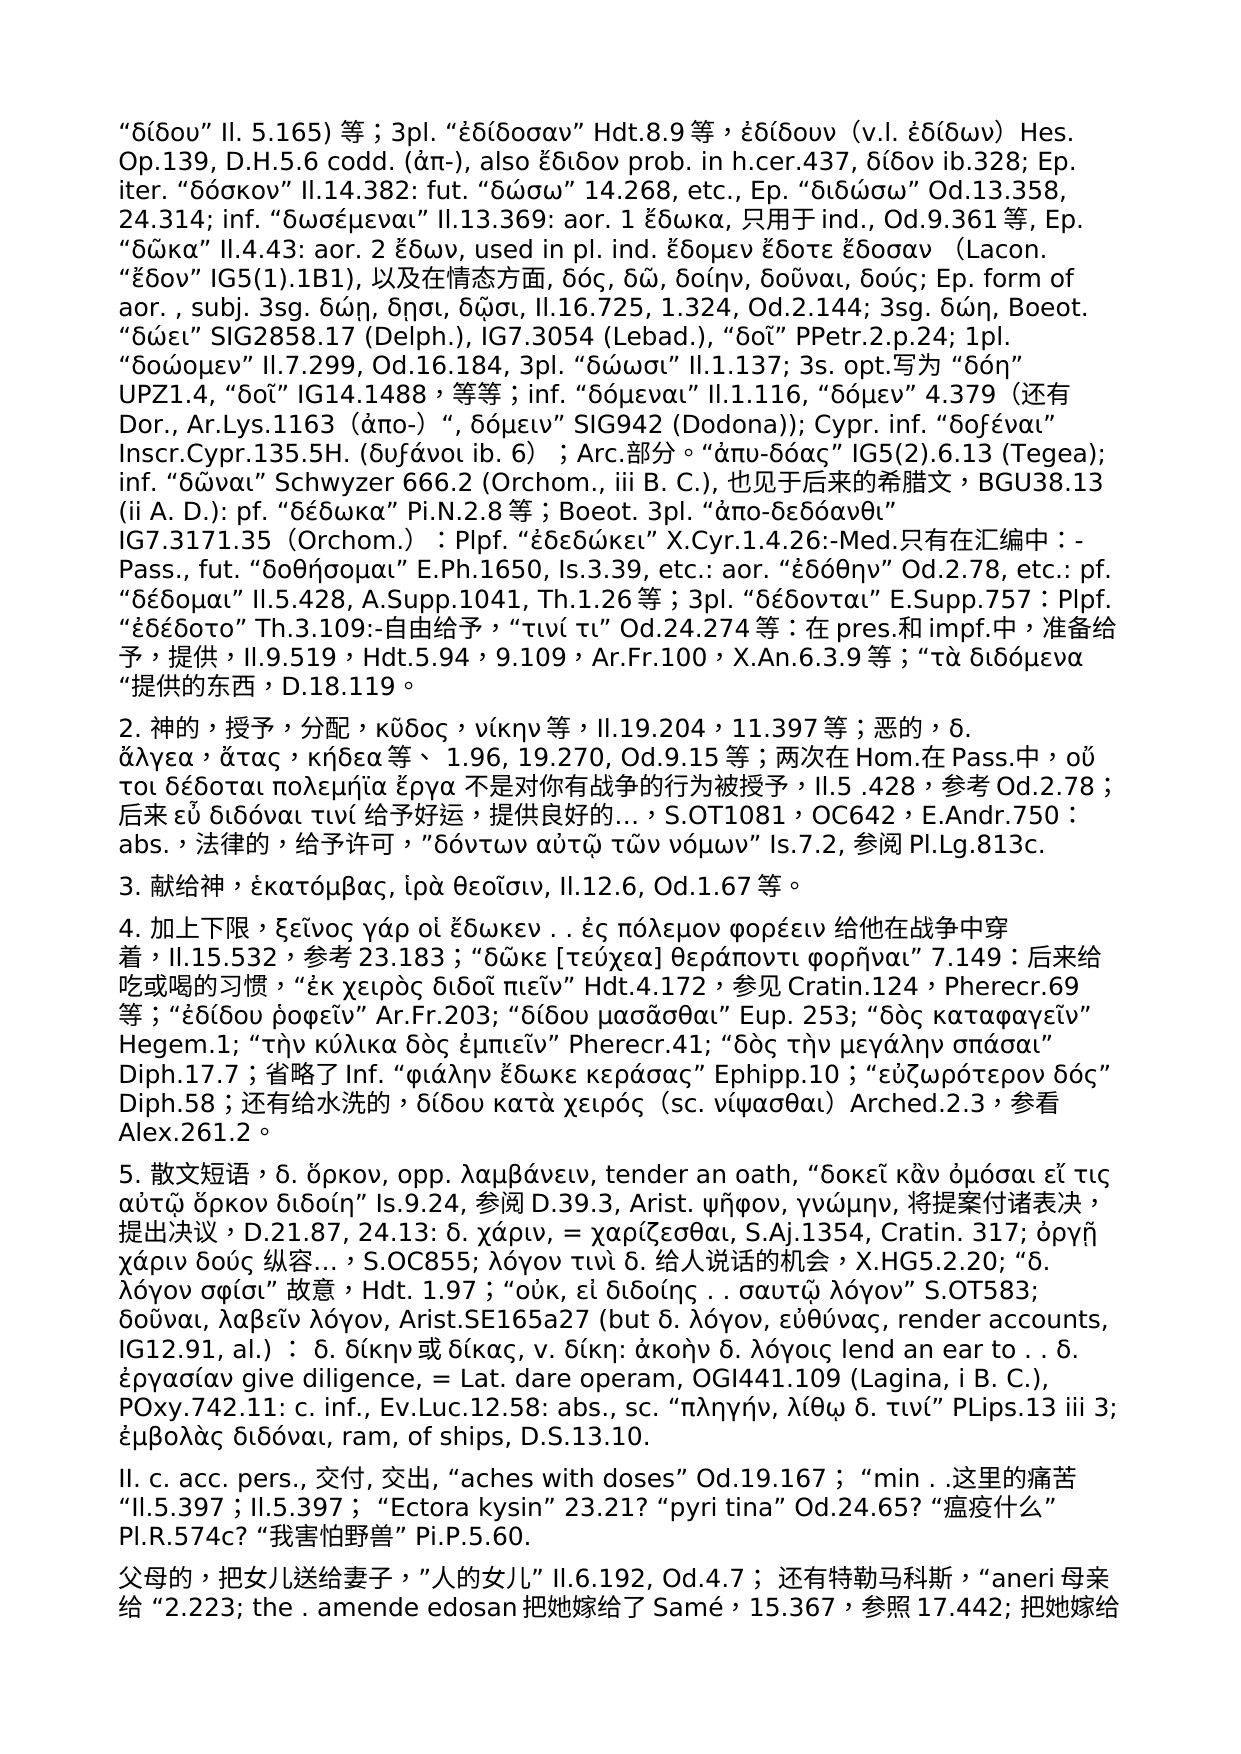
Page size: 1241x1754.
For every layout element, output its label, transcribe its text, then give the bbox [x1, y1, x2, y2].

text 2. 神的，授予，分配，κῦδος，νίκην等，Il.19.204，11.397等；恶的，δ. ἄλγεα，ἄτας，κήδεα等、 1.96, 19.270, Od.9.15等；两次在Hom.在Pass.中，οὔ τοι δέδοται πολεμήϊα ἔργα 不是对你有战争的行为被授予，Il.5 .428，参考Od.2.78；后来εὖ διδόναι τινί 给予好运，提供良好的…，S.OT1081，OC642，E.Andr.750：abs.，法律的，给予许可，”δόντων αὐτῷ τῶν νόμων” Is.7.2, 参阅Pl.Lg.813c. [118, 714, 1122, 860]
text “δίδου” Il. 5.165) 等；3pl. “ἐδίδοσαν” Hdt.8.9等，ἐδίδουν（v.l. ἐδίδων）Hes. Op.139, D.H.5.6 codd. (ἀπ-), also ἔδιδον prob. in h.cer.437, δίδον ib.328; Ep. iter. “δόσκον” Il.14.382: fut. “δώσω” 14.268, etc., Ep. “διδώσω” Od.13.358, 24.314; inf. “δωσέμεναι” Il.13.369: aor. 1 ἔδωκα, 只用于ind., Od.9.361等, Ep. “δῶκα” Il.4.43: aor. 2 ἔδων, used in pl. ind. ἔδομεν ἔδοτε ἔδοσαν （Lacon. “ἔδον” IG5(1).1B1), 以及在情态方面, δός, δῶ, δοίην, δοῦναι, δούς; Ep. form of aor. , subj. 3sg. δώῃ, δῃσι, δῷσι, Il.16.725, 1.324, Od.2.144; 3sg. δώη, Boeot. “δώει” SIG2858.17 (Delph.), IG7.3054 (Lebad.), “δοῖ” PPetr.2.p.24; 1pl. “δοώομεν” Il.7.299, Od.16.184, 3pl. “δώωσι” Il.1.137; 3s. opt.写为 “δόη” UPZ1.4, “δοῖ” IG14.1488，等等；inf. “δόμεναι” Il.1.116, “δόμεν” 4.379（还有Dor., Ar.Lys.1163（ἀπο-）“, δόμειν” SIG942 (Dodona)); Cypr. inf. “δοϝέναι” Inscr.Cypr.135.5H. (δυϝάνοι ib. 6）；Arc.部分。“ἀπυ-δόας” IG5(2).6.13 (Tegea); inf. “δῶναι” Schwyzer 666.2 (Orchom., iii B. C.), 也见于后来的希腊文，BGU38.13 (ii A. D.): pf. “δέδωκα” Pi.N.2.8等；Boeot. 3pl. “ἀπο-δεδόανθι” IG7.3171.35（Orchom.）：Plpf. “ἐδεδώκει” X.Cyr.1.4.26:-Med.只有在汇编中：- Pass., fut. “δοθήσομαι” E.Ph.1650, Is.3.39, etc.: aor. “ἐδόθην” Od.2.78, etc.: pf. “δέδομαι” Il.5.428, A.Supp.1041, Th.1.26等；3pl. “δέδονται” E.Supp.757：Plpf. “ἐδέδοτο” Th.3.109:-自由给予，“τινί τι” Od.24.274等：在pres.和impf.中，准备给予，提供，Il.9.519，Hdt.5.94，9.109，Ar.Fr.100，X.An.6.3.9等；“τὰ διδόμενα “提供的东西，D.18.119。 [118, 118, 1122, 701]
text 父母的，把女儿送给妻子，”人的女儿” Il.6.192, Od.4.7； 还有特勒马科斯，“aneri母亲给 “2.223; the . amende edosan把她嫁给了Samé，15.367，参照17.442; 把她嫁给 [118, 1564, 1122, 1622]
text 5. 散文短语，δ. ὅρκον, opp. λαμβάνειν, tender an oath, “δοκεῖ κἂν ὀμόσαι εἴ τις αὐτῷ ὅρκον διδοίη” Is.9.24, 参阅D.39.3, Arist. ψῆφον, γνώμην, 将提案付诸表决，提出决议，D.21.87, 24.13: δ. χάριν, = χαρίζεσθαι, S.Aj.1354, Cratin. 317; ὀργῇ χάριν δούς 纵容…，S.OC855; λόγον τινὶ δ. 给人说话的机会，X.HG5.2.20; “δ. λόγον σφίσι” 故意，Hdt. 1.97；“οὐκ, εἰ διδοίης . . σαυτῷ λόγον” S.OT583; δοῦναι, λαβεῖν λόγον, Arist.SE165a27 (but δ. λόγον, εὐθύνας, render accounts, IG12.91, al.) ： δ. δίκην或δίκας, v. δίκη: ἀκοὴν δ. λόγοις lend an ear to . . δ. ἐργασίαν give diligence, = Lat. dare operam, OGI441.109 (Lagina, i B. C.), POxy.742.11: c. inf., Ev.Luc.12.58: abs., sc. “πληγήν, λίθῳ δ. τινί” PLips.13 iii 3; ἐμβολὰς διδόναι, ram, of ships, D.S.13.10. [118, 1160, 1122, 1451]
text II. c. acc. pers., 交付, 交出, “aches with doses” Od.19.167； “min . .这里的痛苦 “Il.5.397；Il.5.397； “Ectora kysin” 23.21? “pyri tina” Od.24.65? “瘟疫什么” Pl.R.574c? “我害怕野兽” Pi.P.5.60. [118, 1464, 1122, 1551]
text 3. 献给神，ἑκατόμβας, ἱρὰ θεοῖσιν, Il.12.6, Od.1.67等。 [118, 872, 1122, 901]
text 4. 加上下限，ξεῖνος γάρ οἱ ἔδωκεν . . ἐς πόλεμον φορέειν 给他在战争中穿着，Il.15.532，参考23.183；“δῶκε [τεύχεα] θεράποντι φορῆναι” 7.149：后来给吃或喝的习惯，“ἐκ χειρὸς διδοῖ πιεῖν” Hdt.4.172，参见Cratin.124，Pherecr.69等；“ἐδίδου ῥοφεῖν” Ar.Fr.203; “δίδου μασᾶσθαι” Eup. 253; “δὸς καταφαγεῖν” Hegem.1; “τὴν κύλικα δὸς ἐμπιεῖν” Pherecr.41; “δὸς τὴν μεγάλην σπάσαι” Diph.17.7；省略了Inf. “φιάλην ἔδωκε κεράσας” Ephipp.10；“εὐζωρότερον δός” Diph.58；还有给水洗的，δίδου κατὰ χειρός（sc. νίψασθαι）Arched.2.3，参看Alex.261.2。 [118, 914, 1122, 1147]
